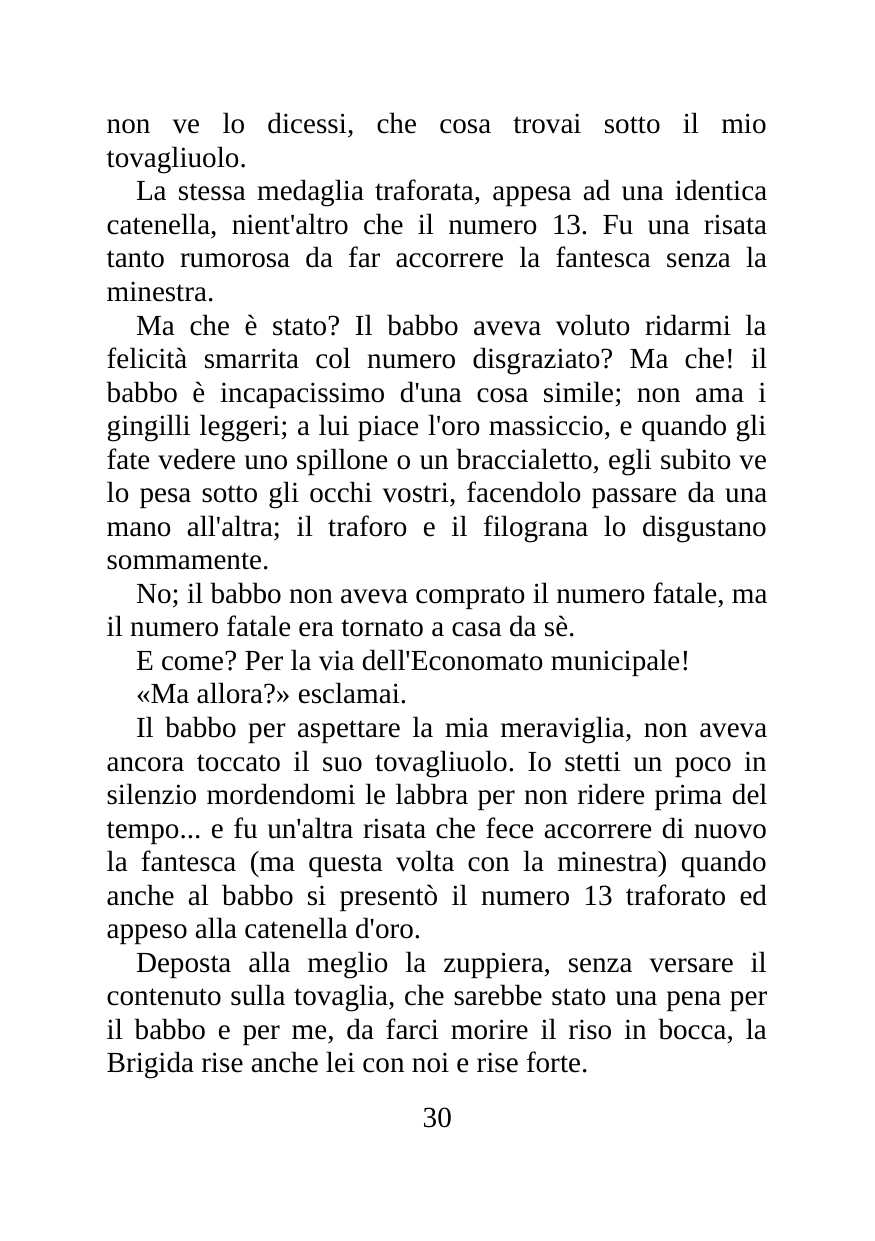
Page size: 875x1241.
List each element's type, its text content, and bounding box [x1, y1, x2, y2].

text La stessa medaglia traforata, appesa ad una identica catenella, nient'altro che il numero 13. Fu una risata tanto rumorosa da far accorrere la fantesca senza la minestra. [106, 173, 768, 308]
text non ve lo dicessi, che cosa trovai sotto il mio tovagliuolo. [106, 106, 768, 173]
text «Ma allora?» esclamai. [106, 677, 768, 710]
text Il babbo per aspettare la mia meraviglia, non aveva ancora toccato il suo tovagliuolo. Io stetti un poco in silenzio mordendomi le labbra per non ridere prima del tempo... e fu un'altra risata che fece accorrere di nuovo la fantesca (ma questa volta con la minestra) quando anche al babbo si presentò il numero 13 traforato ed appeso alla catenella d'oro. [106, 710, 768, 945]
text No; il babbo non aveva comprato il numero fatale, ma il numero fatale era tornato a casa da sè. [106, 576, 768, 643]
text Ma che è stato? Il babbo aveva voluto ridarmi la felicità smarrita col numero disgraziato? Ma che! il babbo è incapacissimo d'una cosa simile; non ama i gingilli leggeri; a lui piace l'oro massiccio, e quando gli fate vedere uno spillone o un braccialetto, egli subito ve lo pesa sotto gli occhi vostri, facendolo passare da una mano all'altra; il traforo e il filograna lo disgustano sommamente. [106, 308, 768, 576]
text Deposta alla meglio la zuppiera, senza versare il contenuto sulla tovaglia, che sarebbe stato una pena per il babbo e per me, da farci morire il riso in bocca, la Brigida rise anche lei con noi e rise forte. [106, 945, 768, 1079]
text E come? Per la via dell'Economato municipale! [106, 643, 768, 677]
